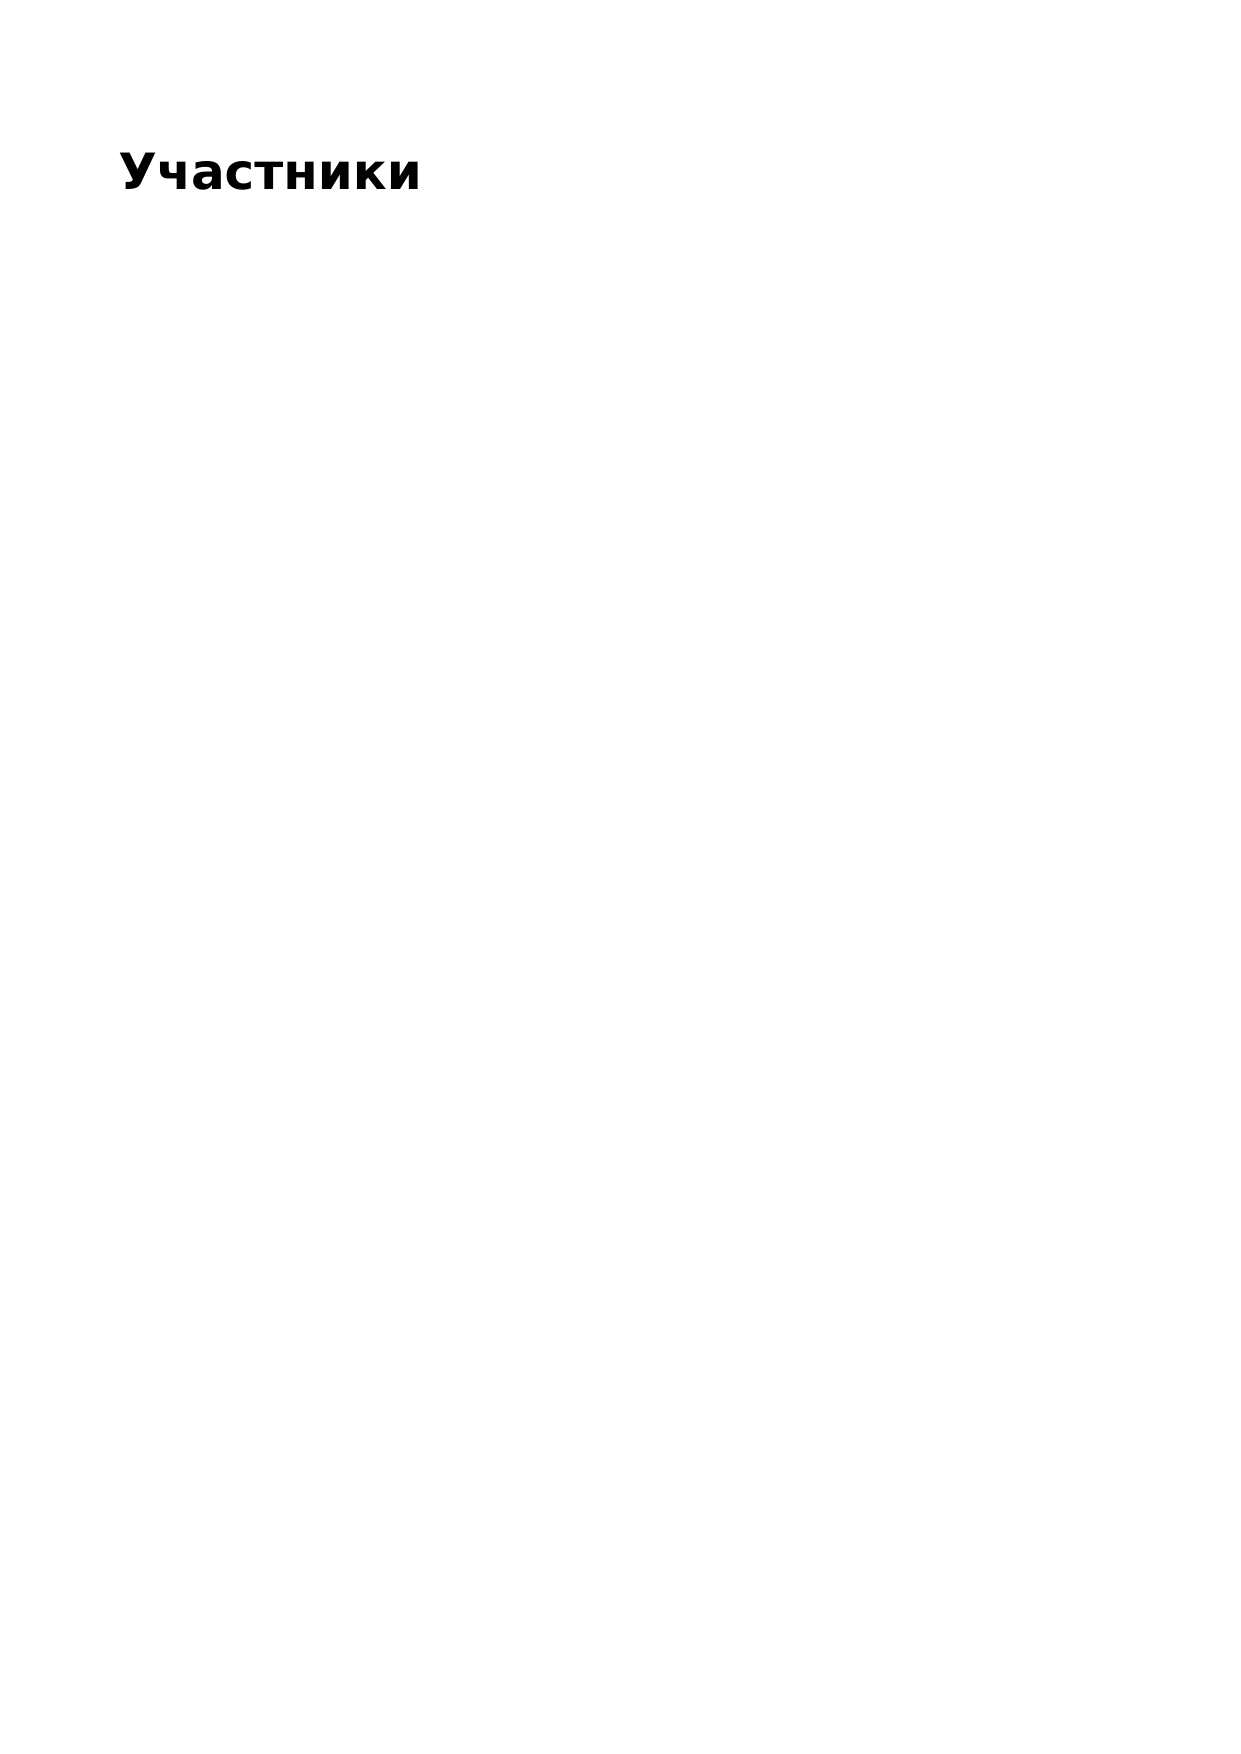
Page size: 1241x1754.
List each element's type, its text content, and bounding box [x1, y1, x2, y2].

subtitle Участники [118, 143, 1122, 201]
